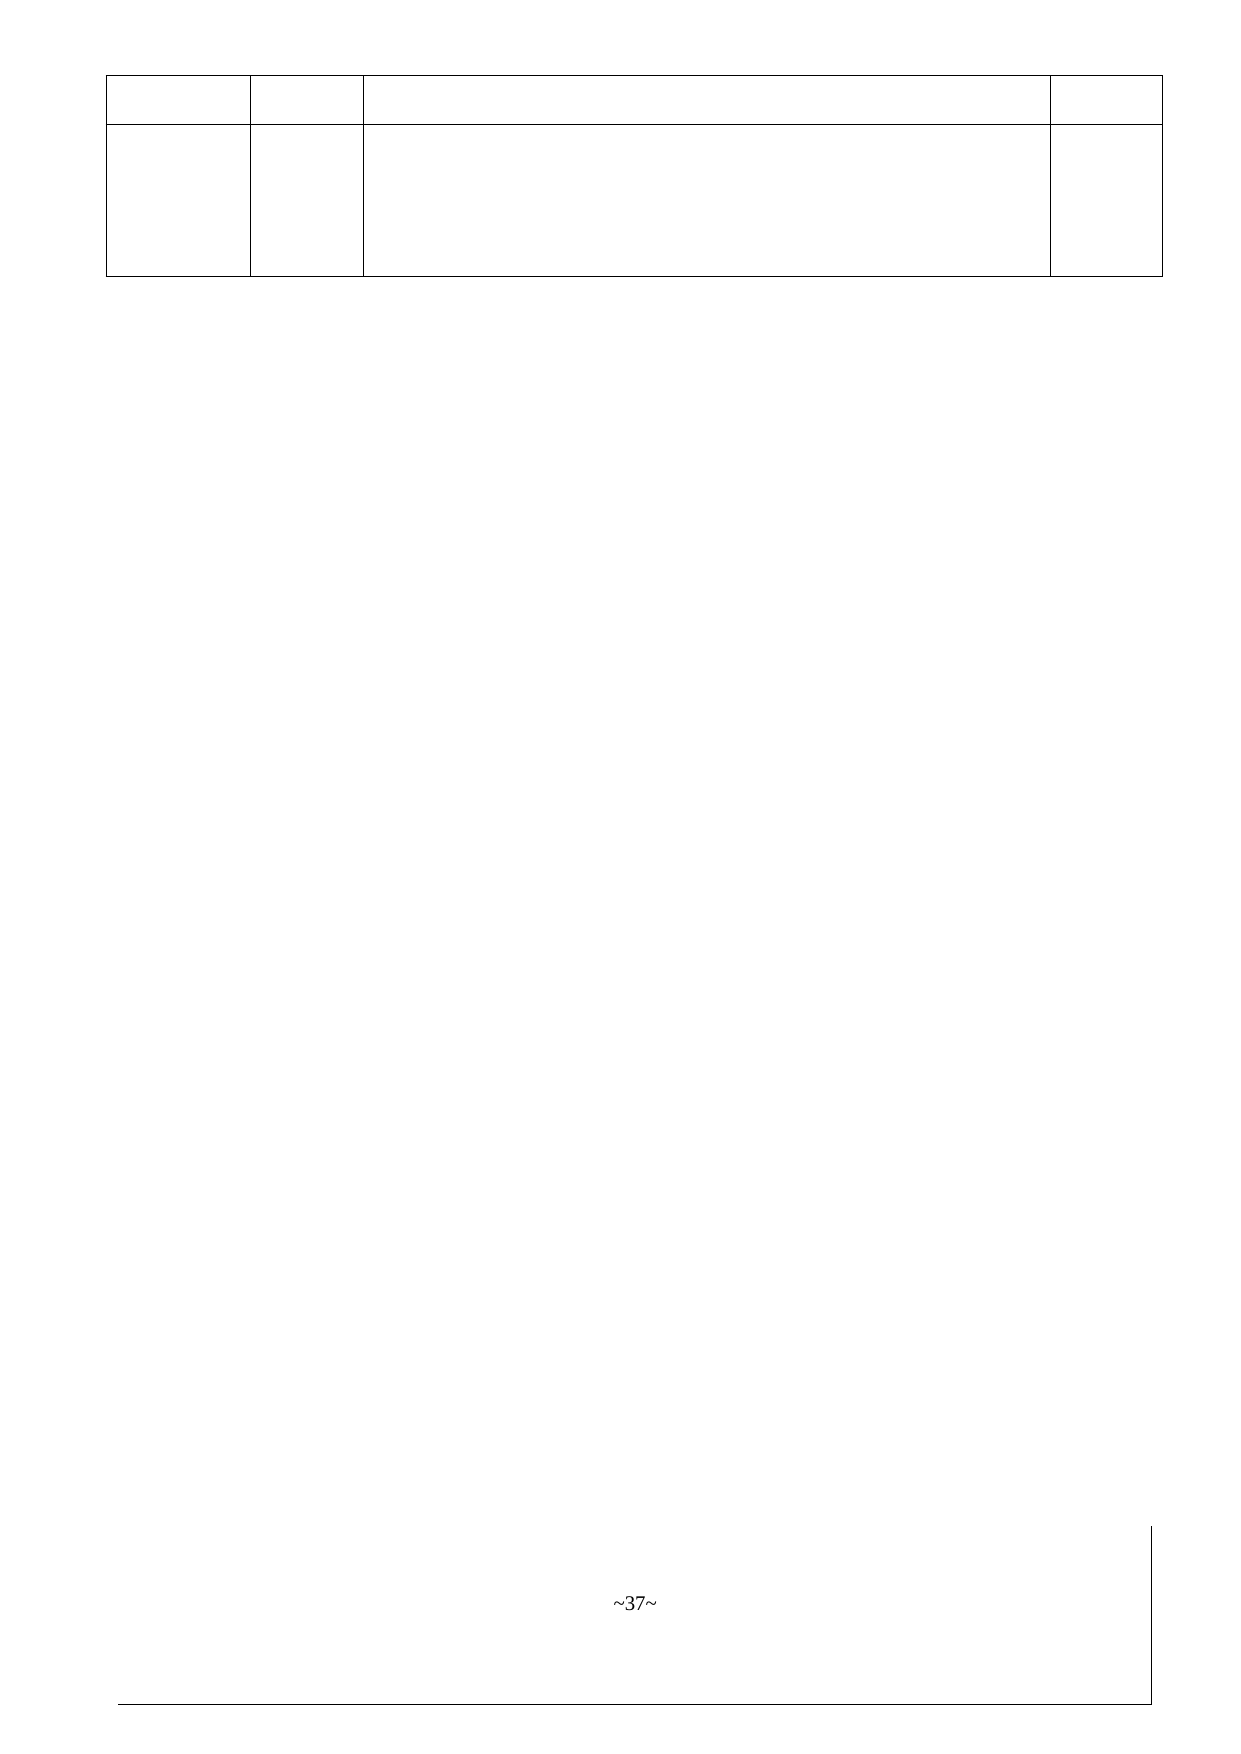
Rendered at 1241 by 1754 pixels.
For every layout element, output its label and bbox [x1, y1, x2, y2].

table_cell [251, 76, 363, 124]
table_cell [107, 125, 250, 276]
table_cell [364, 76, 1050, 124]
table_cell [1051, 125, 1162, 276]
table_cell [1051, 76, 1162, 124]
table_cell [251, 125, 363, 276]
table_cell [107, 76, 250, 124]
table_cell [364, 125, 1050, 276]
